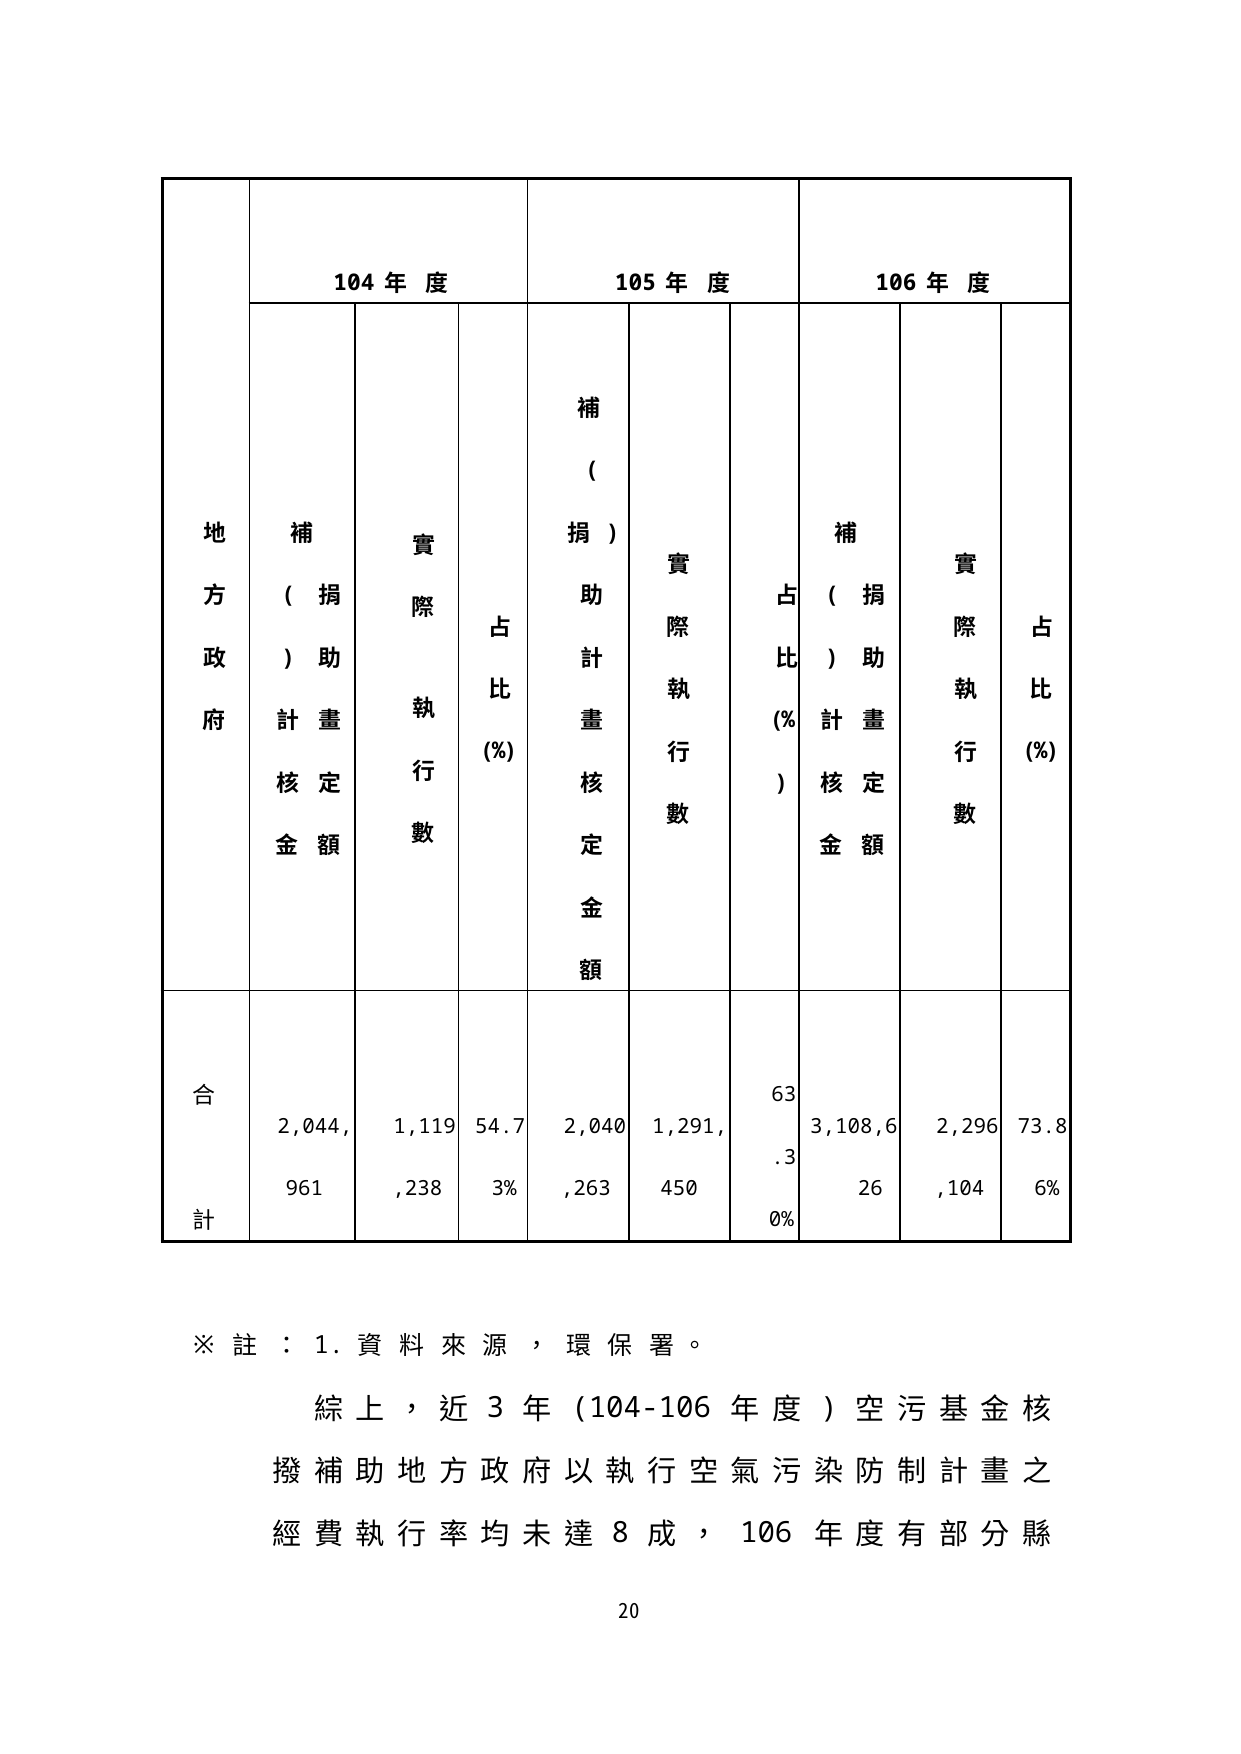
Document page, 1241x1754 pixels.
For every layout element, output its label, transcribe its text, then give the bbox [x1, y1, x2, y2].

table_cell 2,040,263 [528, 991, 628, 1240]
table_cell 實際 執行數 [356, 304, 458, 990]
table_cell 補(捐)助計畫核定金額 [250, 304, 354, 990]
table_cell 2,296,104 [901, 991, 1000, 1240]
table_header 104年度 [250, 180, 527, 302]
table_cell 1,119,238 [356, 991, 458, 1240]
table_cell 占比 (%) [1002, 304, 1069, 990]
table_cell 1,291,450 [630, 991, 729, 1240]
table_cell 占比(%) [459, 304, 527, 990]
table_cell 補(捐)助計畫核定金額 [800, 304, 899, 990]
table_cell 54.73% [459, 991, 527, 1240]
table_cell 占比(%) [731, 304, 798, 990]
table_header 106年度 [800, 180, 1069, 302]
table_cell 實際 執行數 [901, 304, 1000, 990]
table_cell 73.86% [1002, 991, 1069, 1240]
table_cell 合 計 [164, 991, 249, 1240]
table_cell 63.30% [731, 991, 798, 1240]
table_cell 3,108,626 [800, 991, 899, 1240]
table_cell 補(捐)助計畫核定金額 [528, 304, 628, 990]
text 綜上，近3年(104-106年度)空污基金核撥補助地方政府以執行空氣污染防制計畫之經費執行率均未達8成，106年度有部分縣 [242, 1365, 1058, 1552]
table_cell 2,044,961 [250, 991, 354, 1240]
table_header 105年度 [528, 180, 798, 302]
table_cell 實際 執行數 [630, 304, 729, 990]
text ※註：1.資料來源，環保署。 [153, 1302, 1058, 1365]
table_header 地方政府 [164, 180, 249, 990]
